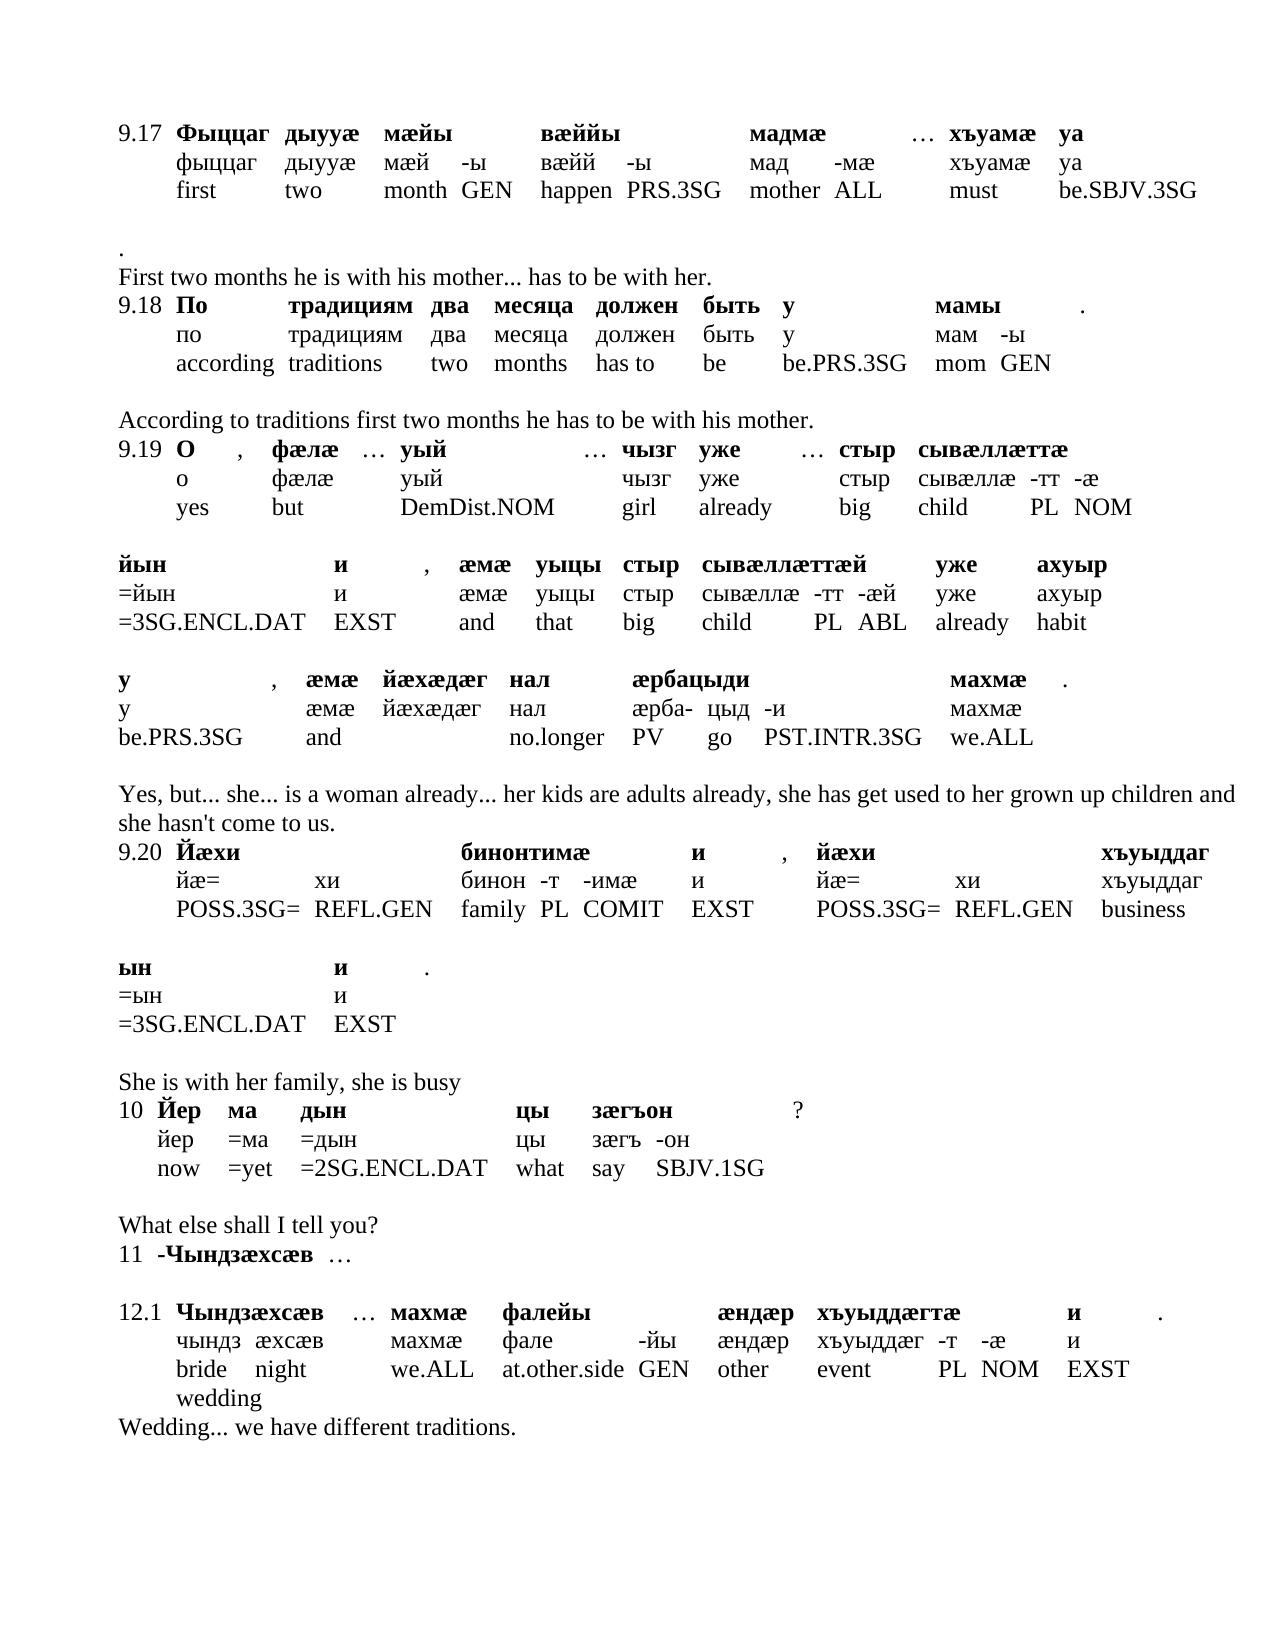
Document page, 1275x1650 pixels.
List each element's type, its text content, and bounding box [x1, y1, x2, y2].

text ? [792, 1096, 813, 1124]
text First two months he is with his mother... has to be with her. [118, 262, 1249, 291]
text POSS.3SG= [176, 894, 300, 923]
text =3SG.ENCL.DAT [118, 1009, 306, 1038]
text мæй [383, 147, 447, 176]
text big [623, 607, 674, 636]
text дын [300, 1096, 502, 1124]
text =yet [228, 1153, 272, 1182]
text night [255, 1354, 324, 1383]
text месяца [494, 319, 568, 348]
text -йы [638, 1326, 689, 1354]
text business [1101, 894, 1203, 923]
text фыццаг [176, 147, 257, 176]
text PL [813, 607, 844, 636]
text у [782, 319, 907, 348]
text REFL.GEN [954, 894, 1073, 923]
text GEN [638, 1354, 689, 1383]
text традициям [288, 291, 417, 319]
text ALL [834, 176, 883, 204]
text сывæллæттæ [918, 434, 1146, 463]
text сывæллæттæй [702, 549, 922, 578]
text 9.18 [118, 291, 162, 319]
text -тт [1030, 463, 1060, 492]
text be.SBJV.3SG [1058, 176, 1197, 204]
text … [361, 434, 386, 463]
text и [1067, 1326, 1129, 1354]
text Йæхи [176, 837, 447, 866]
text ма [228, 1096, 286, 1124]
text EXST [333, 607, 396, 636]
text 10 [118, 1096, 143, 1124]
text -тт [813, 578, 844, 607]
text two [431, 348, 480, 377]
text йæ= [816, 866, 941, 894]
text we.ALL [390, 1354, 474, 1383]
text mom [935, 348, 986, 377]
text сывæллæ [702, 578, 800, 607]
text и [333, 578, 396, 607]
text family [461, 894, 526, 923]
text хъуыддаг [1101, 837, 1217, 866]
text Yes, but... she... is a woman already... her kids are adults already, she has get used to her grown up children and she hasn't come to us. [118, 779, 1249, 837]
text бинонтимæ [461, 837, 677, 866]
text at.other.side [502, 1354, 624, 1383]
text =2SG.ENCL.DAT [300, 1153, 488, 1182]
text … [327, 1239, 352, 1268]
text Чындзæхсæв [176, 1297, 338, 1326]
text дыууæ [284, 147, 356, 176]
text 9.20 [118, 837, 162, 866]
text SBJV.1SG [656, 1153, 765, 1182]
text æмæ [458, 578, 508, 607]
text -æй [858, 578, 908, 607]
text йæхæдæг [382, 693, 481, 722]
text now [157, 1153, 200, 1182]
text сывæллæ [918, 463, 1016, 492]
text быть [703, 319, 755, 348]
text махмæ [950, 693, 1034, 722]
text йæхæдæг [382, 664, 495, 693]
text be.PRS.3SG [118, 722, 243, 751]
text дыууæ [284, 118, 370, 147]
text уыцы [535, 549, 609, 578]
text , [424, 549, 445, 578]
text нал [509, 664, 618, 693]
text и [333, 981, 396, 1009]
text , [237, 434, 258, 463]
text Wedding... we have different traditions. [118, 1412, 1249, 1441]
text и [333, 549, 410, 578]
text мадмæ [749, 118, 897, 147]
text фæлæ [272, 463, 334, 492]
text child [918, 492, 1016, 521]
text … [583, 434, 608, 463]
text , [781, 837, 802, 866]
text according [176, 348, 274, 377]
text уже [699, 463, 772, 492]
text æрбацыди [632, 664, 936, 693]
text say [592, 1153, 642, 1182]
text COMIT [583, 894, 663, 923]
text … [800, 434, 825, 463]
text стыр [839, 434, 904, 463]
text -мæ [834, 147, 883, 176]
text по [176, 319, 202, 348]
text чызг [622, 463, 671, 492]
text цыд [707, 693, 750, 722]
text хи [314, 866, 433, 894]
text EXST [1067, 1354, 1129, 1383]
text EXST [333, 1009, 396, 1038]
text yes [176, 492, 209, 521]
text … [351, 1297, 377, 1326]
text у [118, 693, 243, 722]
text о [176, 463, 209, 492]
text æмæ [306, 693, 355, 722]
text махмæ [390, 1326, 474, 1354]
text махмæ [950, 664, 1048, 693]
text у [782, 291, 921, 319]
text =ма [228, 1124, 272, 1153]
text GEN [461, 176, 513, 204]
text уже [699, 434, 786, 463]
text ын [118, 952, 320, 981]
text цы [516, 1096, 578, 1124]
text -æ [981, 1326, 1039, 1354]
text -Чындзæхсæв [157, 1239, 314, 1268]
text йæхи [816, 837, 1087, 866]
text -он [656, 1124, 765, 1153]
text PL [1030, 492, 1060, 521]
text already [935, 607, 1009, 636]
text уа [1058, 147, 1197, 176]
text already [699, 492, 772, 521]
text фæлæ [272, 434, 347, 463]
text чызг [622, 434, 685, 463]
text must [949, 176, 1031, 204]
text вæййы [540, 118, 736, 147]
text -ы [1000, 319, 1052, 348]
text -æ [1074, 463, 1132, 492]
text уый [400, 434, 569, 463]
text child [702, 607, 800, 636]
text 12.1 [118, 1297, 162, 1326]
text wedding [176, 1383, 338, 1412]
text =йын [118, 578, 306, 607]
text йын [118, 549, 320, 578]
text йæ= [176, 866, 300, 894]
text but [272, 492, 334, 521]
text happen [540, 176, 613, 204]
text . [1079, 291, 1100, 319]
text Фыццаг [176, 118, 271, 147]
text -т [938, 1326, 967, 1354]
text традициям [288, 319, 403, 348]
text хъуыддæг [817, 1326, 924, 1354]
text мæйы [383, 118, 527, 147]
text month [383, 176, 447, 204]
text has to [596, 348, 689, 377]
text PV [632, 722, 693, 751]
text и [1067, 1297, 1143, 1326]
text æндæр [717, 1326, 789, 1354]
text хъуыддаг [1101, 866, 1203, 894]
text мамы [935, 291, 1066, 319]
text уа [1058, 118, 1211, 147]
text уыцы [535, 578, 595, 607]
text æхсæв [255, 1326, 324, 1354]
text no.longer [509, 722, 604, 751]
text habit [1037, 607, 1102, 636]
text NOM [1074, 492, 1132, 521]
text According to traditions first two months he has to be with his mother. [118, 406, 1249, 434]
text месяца [494, 291, 582, 319]
text Йер [157, 1096, 214, 1124]
text be [703, 348, 768, 377]
text . [424, 952, 445, 981]
text and [306, 722, 355, 751]
text =дын [300, 1124, 488, 1153]
text what [516, 1153, 564, 1182]
text REFL.GEN [314, 894, 433, 923]
text two [284, 176, 356, 204]
text быть [703, 291, 768, 319]
text POSS.3SG= [816, 894, 941, 923]
text хъуамæ [949, 147, 1031, 176]
text PL [540, 894, 569, 923]
text DemDist.NOM [400, 492, 555, 521]
text -и [764, 693, 922, 722]
text æндæр [717, 1297, 803, 1326]
text бинон [461, 866, 526, 894]
text ABL [858, 607, 908, 636]
text два [431, 291, 480, 319]
text months [494, 348, 582, 377]
text bride [176, 1354, 241, 1383]
text traditions [288, 348, 417, 377]
text уый [400, 463, 555, 492]
text ахуыр [1037, 578, 1102, 607]
text . [1157, 1297, 1178, 1326]
text , [271, 664, 292, 693]
text æмæ [458, 549, 522, 578]
text and [458, 607, 508, 636]
text должен [596, 291, 689, 319]
text уже [935, 578, 1009, 607]
text EXST [691, 894, 754, 923]
text first [176, 176, 257, 204]
text . [1062, 664, 1083, 693]
text ахуыр [1037, 549, 1116, 578]
text мам [935, 319, 986, 348]
text два [431, 319, 466, 348]
text 9.19 [118, 434, 162, 463]
text =ын [118, 981, 306, 1009]
text -ы [626, 147, 722, 176]
text зæгъон [592, 1096, 778, 1124]
text фале [502, 1326, 624, 1354]
text =3SG.ENCL.DAT [118, 607, 306, 636]
text хъуыддæгтæ [817, 1297, 1053, 1326]
text -т [540, 866, 569, 894]
text О [176, 434, 223, 463]
text у [118, 664, 257, 693]
text NOM [981, 1354, 1039, 1383]
text event [817, 1354, 924, 1383]
text GEN [1000, 348, 1052, 377]
text уже [935, 549, 1023, 578]
text стыр [839, 463, 890, 492]
text go [707, 722, 750, 751]
text be.PRS.3SG [782, 348, 907, 377]
text She is with her family, she is busy [118, 1067, 1249, 1096]
text What else shall I tell you? [118, 1211, 1249, 1239]
text -ы [461, 147, 513, 176]
text other [717, 1354, 789, 1383]
text и [333, 952, 410, 981]
text 9.17 [118, 118, 162, 147]
text 11 [118, 1239, 143, 1268]
text йер [157, 1124, 200, 1153]
text должен [596, 319, 675, 348]
text мад [749, 147, 820, 176]
text и [691, 837, 768, 866]
text нал [509, 693, 604, 722]
text и [691, 866, 754, 894]
text фалейы [502, 1297, 703, 1326]
text girl [622, 492, 671, 521]
text махмæ [390, 1297, 488, 1326]
text PL [938, 1354, 967, 1383]
text стыр [623, 549, 688, 578]
text хъуамæ [949, 118, 1045, 147]
text чындз [176, 1326, 241, 1354]
text æмæ [306, 664, 369, 693]
text цы [516, 1124, 564, 1153]
text По [176, 291, 274, 319]
text that [535, 607, 595, 636]
text . [118, 233, 139, 262]
text -имæ [583, 866, 663, 894]
text стыр [623, 578, 674, 607]
text вæйй [540, 147, 613, 176]
text big [839, 492, 890, 521]
text PST.INTR.3SG [764, 722, 922, 751]
text хи [954, 866, 1073, 894]
text … [910, 118, 935, 147]
text we.ALL [950, 722, 1034, 751]
text PRS.3SG [626, 176, 722, 204]
text mother [749, 176, 820, 204]
text æрба- [632, 693, 693, 722]
text зæгъ [592, 1124, 642, 1153]
